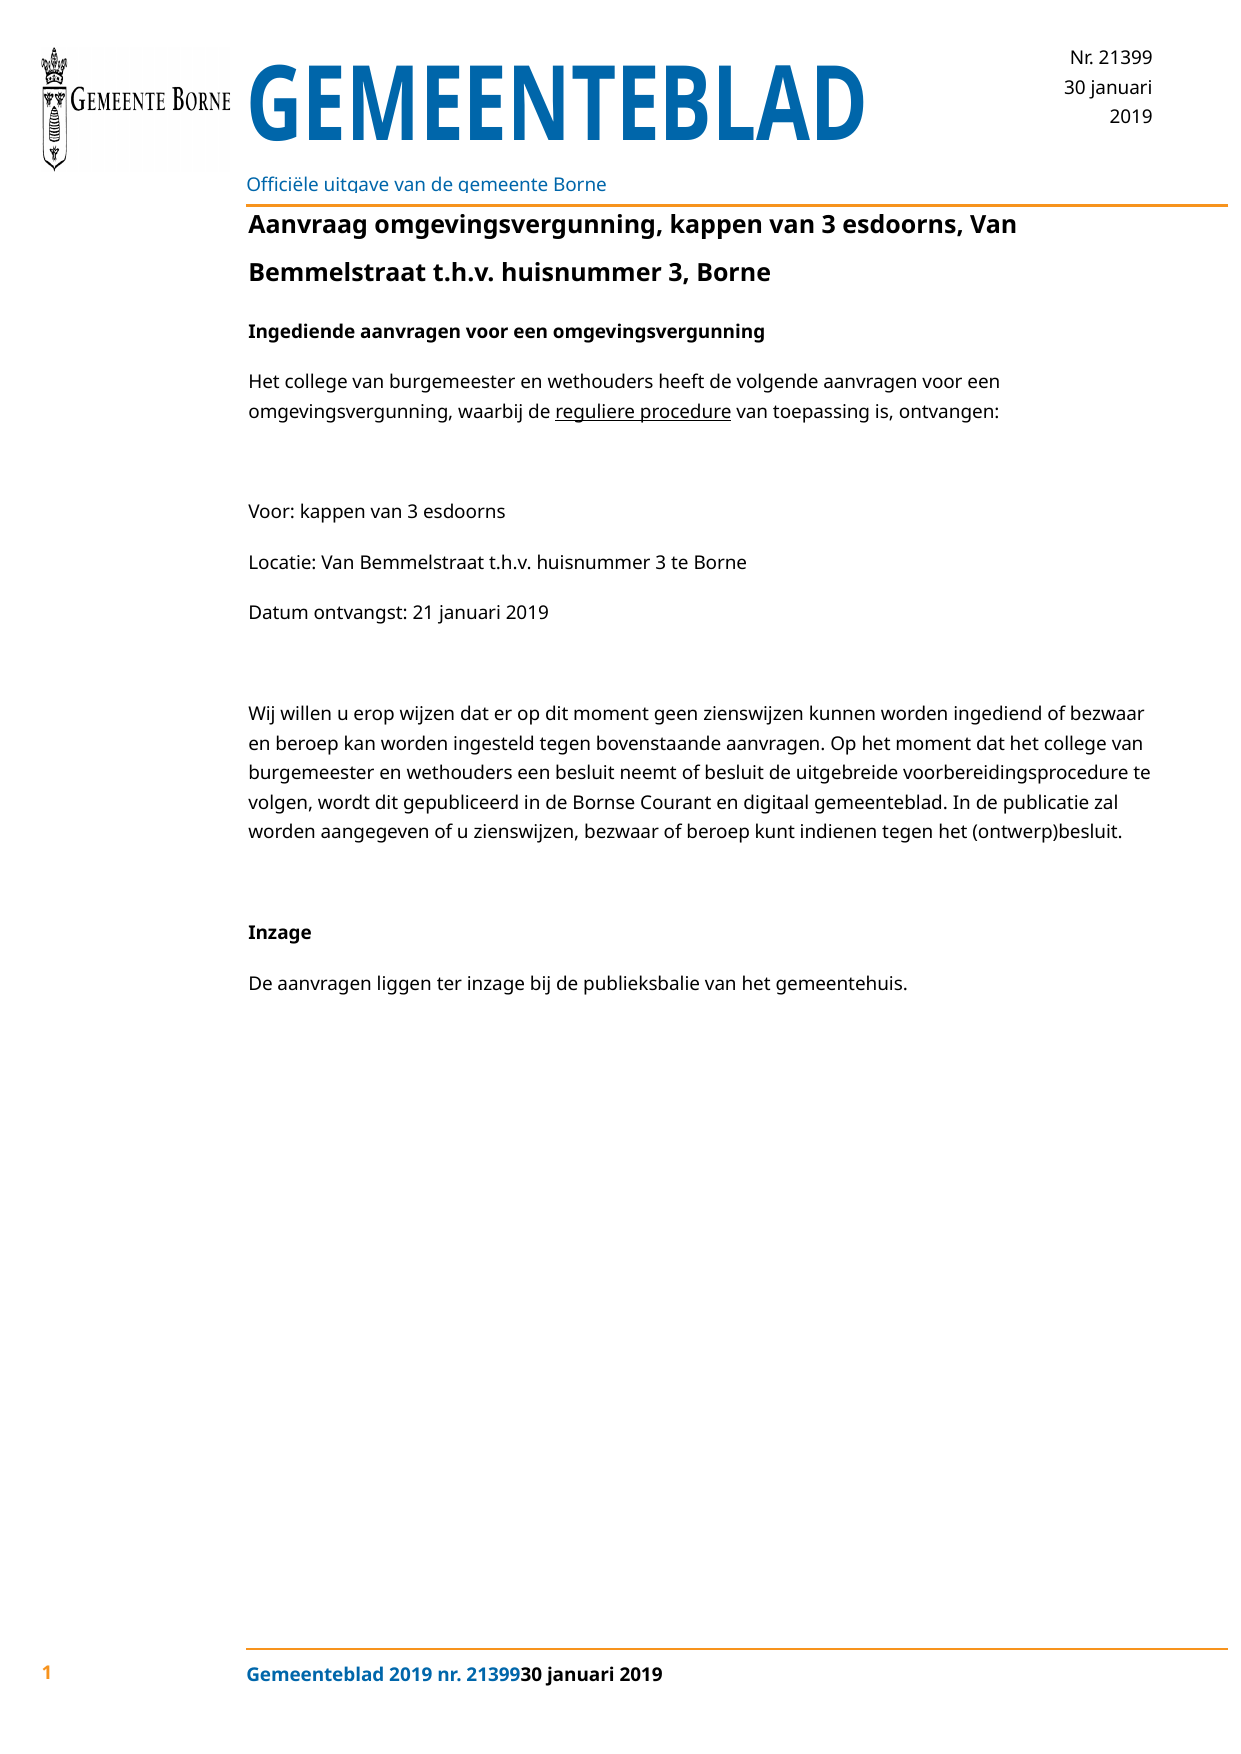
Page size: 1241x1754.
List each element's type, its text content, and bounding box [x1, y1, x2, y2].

text De aanvragen liggen ter inzage bij de publieksbalie van het gemeentehuis. [248, 970, 1152, 996]
text Voor: kappen van 3 esdoorns [248, 499, 1152, 524]
picture [41, 47, 231, 172]
text Inzage [248, 919, 1152, 945]
text Aanvraag omgevingsvergunning, kappen van 3 esdoorns, Van Bemmelstraat t.h.v. huisnummer 3, Borne [248, 207, 1152, 288]
text Het college van burgemeester en wethouders heeft de volgende aanvragen voor een omgevingsvergunning, waarbij de reguliere procedure van toepassing is, ontvangen: [248, 368, 1152, 424]
text Locatie: Van Bemmelstraat t.h.v. huisnummer 3 te Borne [248, 549, 1152, 575]
text Ingediende aanvragen voor een omgevingsvergunning [248, 318, 1152, 344]
text Datum ontvangst: 21 januari 2019 [248, 599, 1152, 625]
text Wij willen u erop wijzen dat er op dit moment geen zienswijzen kunnen worden ingediend of bezwaar en beroep kan worden ingesteld tegen bovenstaande aanvragen. Op het moment dat het college van burgemeester en wethouders een besluit neemt of besluit de uitgebreide voorbereidingsprocedure te volgen, wordt dit gepubliceerd in de Bornse Courant en digitaal gemeenteblad. In de publicatie zal worden aangegeven of u zienswijzen, bezwaar of beroep kunt indienen tegen het (ontwerp)besluit. [248, 700, 1152, 844]
